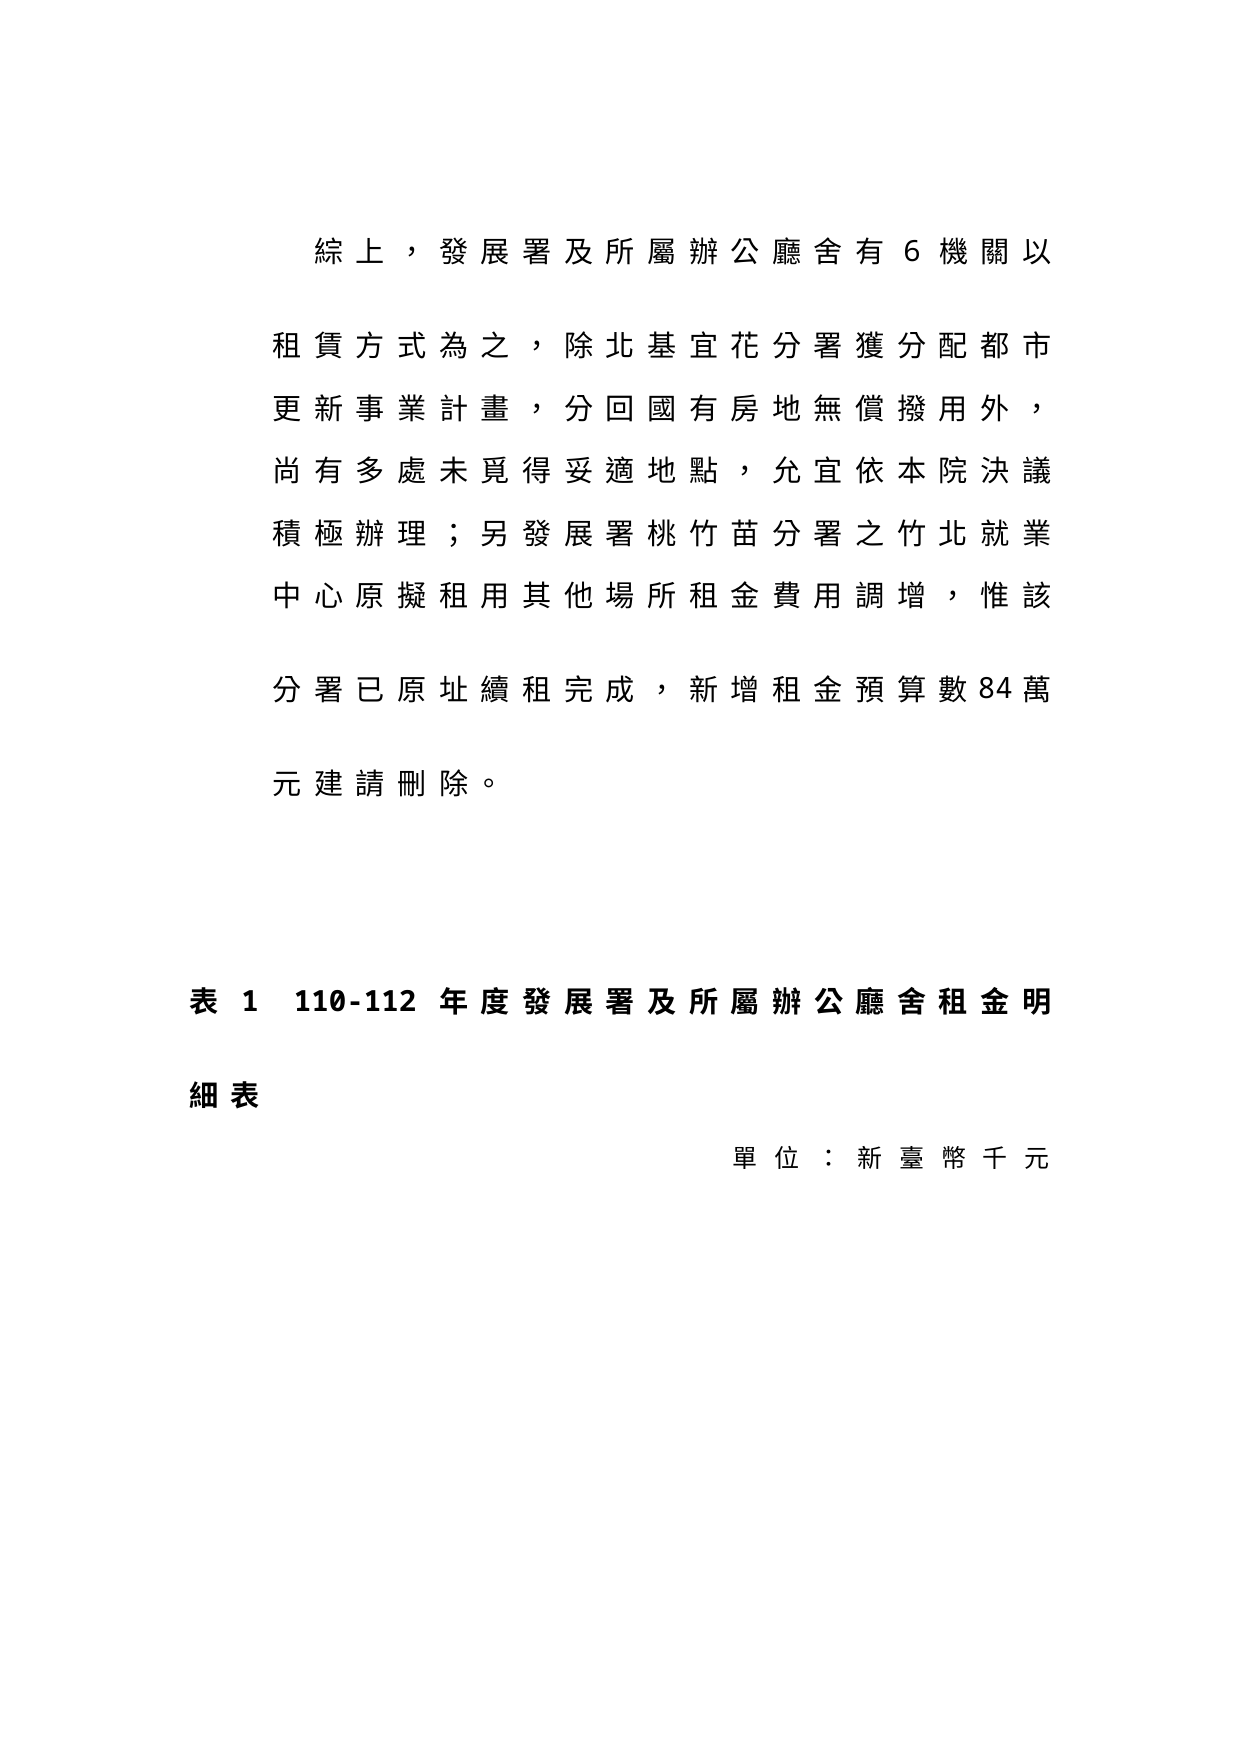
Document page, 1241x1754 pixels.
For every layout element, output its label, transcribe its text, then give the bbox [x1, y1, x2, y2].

text 單位：新臺幣千元 [183, 1115, 1058, 1177]
text 綜上，發展署及所屬辦公廳舍有6機關以租賃方式為之，除北基宜花分署獲分配都市更新事業計畫，分回國有房地無償撥用外，尚有多處未覓得妥適地點，允宜依本院決議積極辦理；另發展署桃竹苗分署之竹北就業中心原擬租用其他場所租金費用調增，惟該分署已原址續租完成，新增租金預算數84萬元建請刪除。 [242, 177, 1058, 802]
text 表1 110-112年度發展署及所屬辦公廳舍租金明細表 [183, 927, 1058, 1115]
